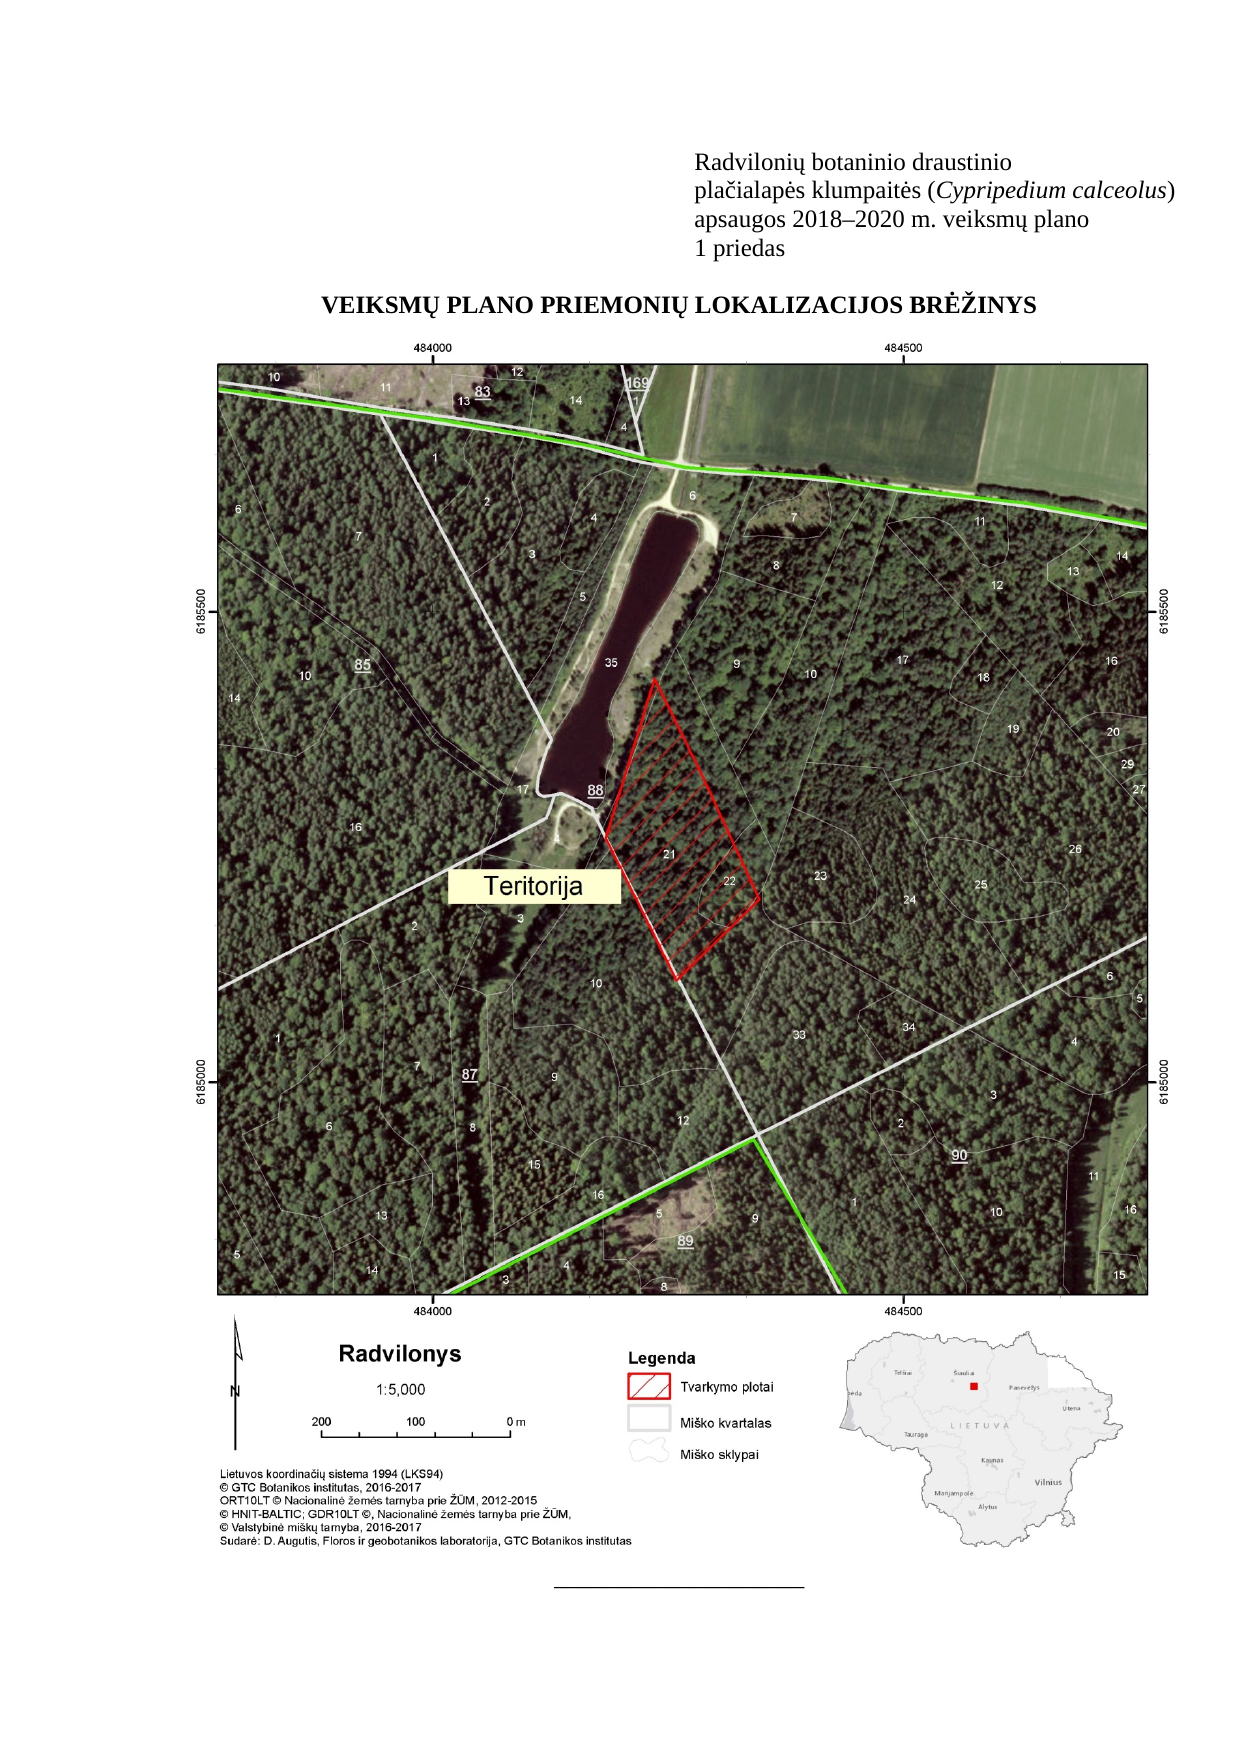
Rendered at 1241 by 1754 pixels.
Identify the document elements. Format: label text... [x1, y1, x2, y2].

text Veiksmų plano priemonių lokalizaCIJOS brėžinys [177, 291, 1181, 319]
text Radvilonių botaninio draustinio [694, 147, 1181, 176]
text ____________________ [177, 1562, 1181, 1591]
text apsaugos 2018–2020 m. veiksmų plano [694, 204, 1181, 233]
text plačialapės klumpaitės (Cypripedium calceolus) [694, 176, 1181, 204]
text 1 priedas [694, 233, 1181, 262]
